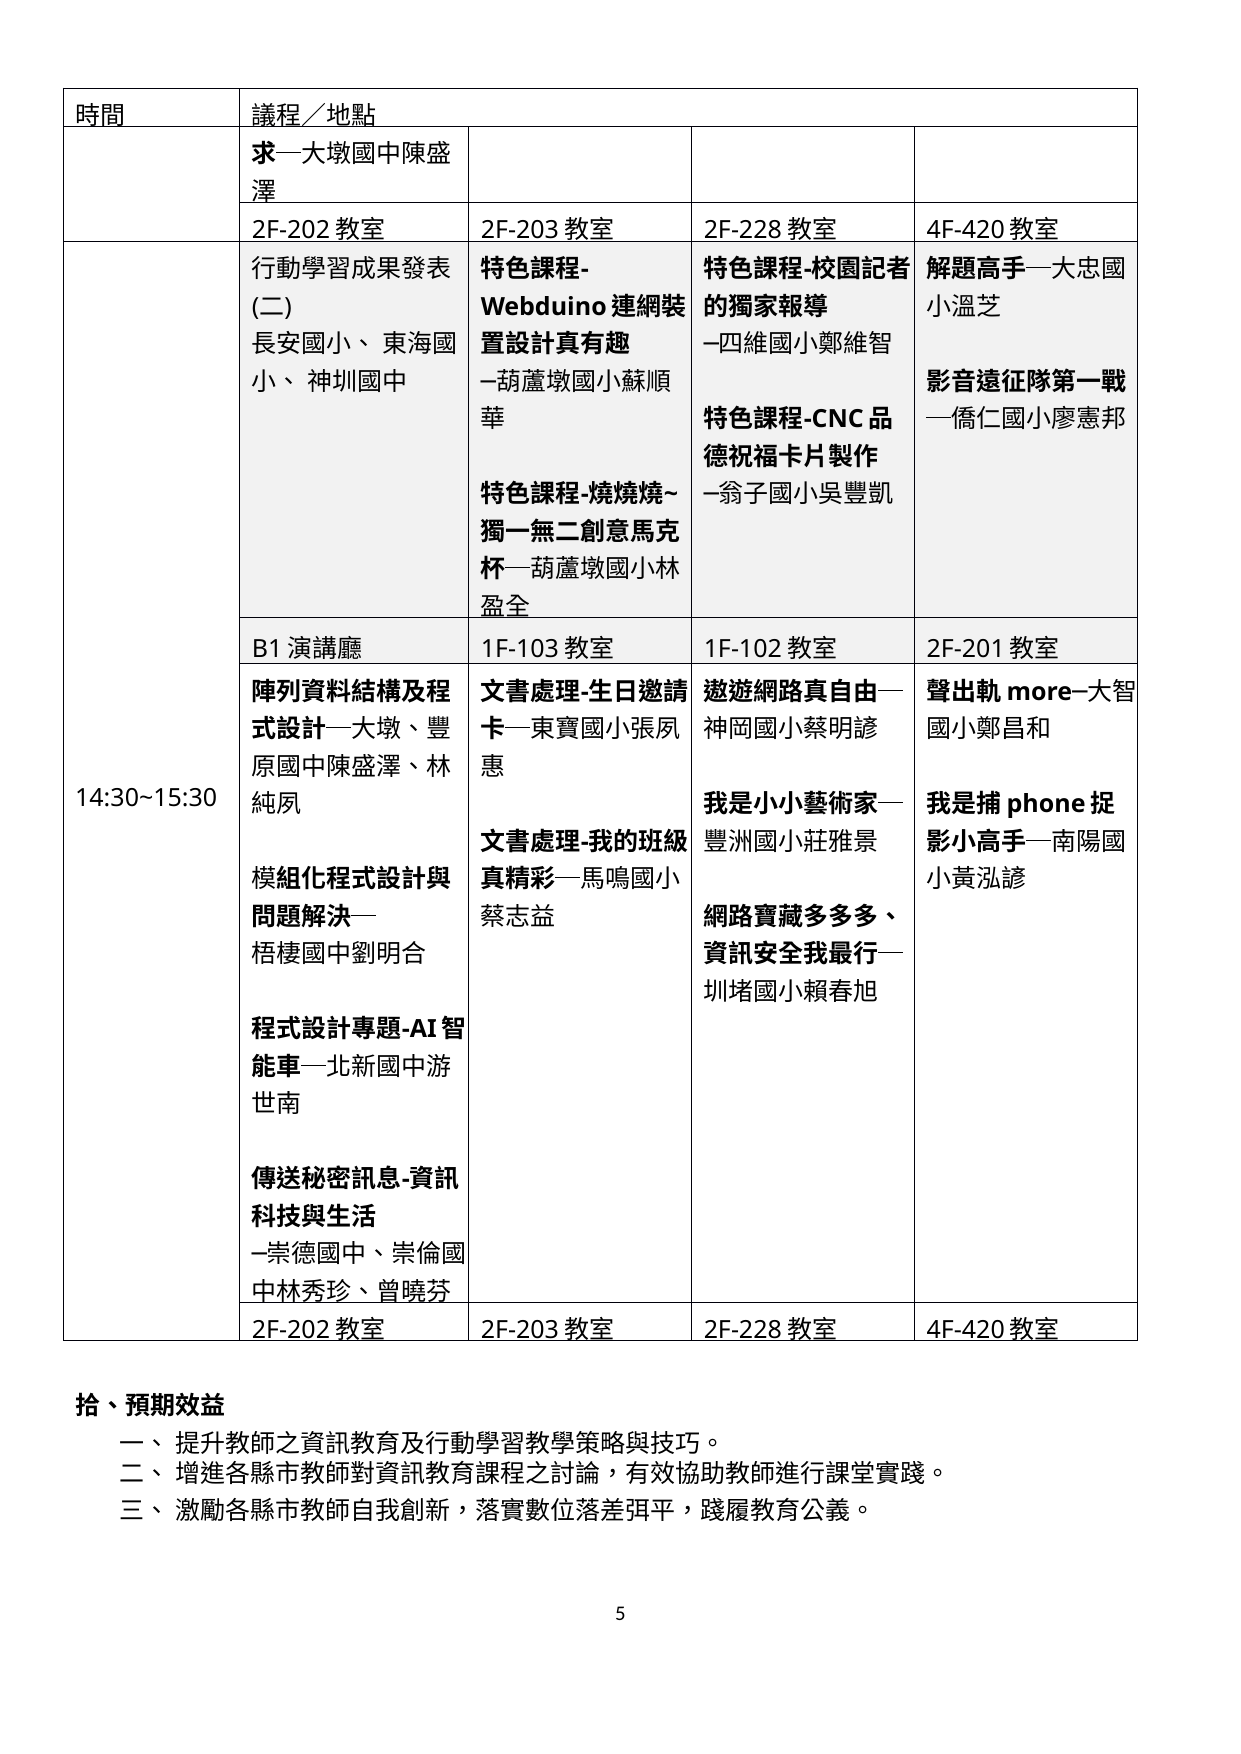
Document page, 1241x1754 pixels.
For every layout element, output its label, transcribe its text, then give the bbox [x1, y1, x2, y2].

table_cell [915, 127, 1137, 202]
table_cell 文書處理-生日邀請卡─東寶國小張夙惠 文書處理-我的班級真精彩─馬鳴國小蔡志益 [469, 664, 691, 1302]
table_cell B1演講廳 [240, 618, 468, 663]
list 激勵各縣市教師自我創新，落實數位落差弭平，踐履教育公義。 [119, 1490, 1165, 1526]
table_cell 求─大墩國中陳盛澤 [240, 127, 468, 202]
table_cell 4F-420教室 [915, 203, 1137, 241]
table_cell 特色課程-Webduino連網裝置設計真有趣 ─葫蘆墩國小蘇順華 特色課程-燒燒燒~獨一無二創意馬克杯─葫蘆墩國小林盈全 [469, 242, 691, 617]
table_cell 1F-103教室 [469, 618, 691, 663]
table_cell 2F-203教室 [469, 1303, 691, 1340]
table_cell 行動學習成果發表(二) 長安國小、 東海國小、 神圳國中 [240, 242, 468, 617]
table_cell [692, 127, 914, 202]
table_header 議程／地點 [240, 89, 1137, 126]
table_cell 2F-203教室 [469, 203, 691, 241]
list 提升教師之資訊教育及行動學習教學策略與技巧。 [119, 1416, 1144, 1454]
table_cell 聲出軌more─大智國小鄭昌和 我是捕phone捉影小高手─南陽國小黃泓諺 [915, 664, 1137, 1302]
table_cell 4F-420教室 [915, 1303, 1137, 1340]
table_cell 解題高手─大忠國小溫芝 影音遠征隊第一戰─僑仁國小廖憲邦 [915, 242, 1137, 617]
table_cell 2F-228教室 [692, 203, 914, 241]
table_cell 2F-202教室 [240, 1303, 468, 1340]
table_cell 1F-102教室 [692, 618, 914, 663]
table_cell 2F-228教室 [692, 1303, 914, 1340]
table_cell [469, 127, 691, 202]
text 拾、預期效益 [75, 1379, 1165, 1416]
table_cell 14:30~15:30 [64, 242, 239, 1340]
table_cell 2F-202教室 [240, 203, 468, 241]
table_header 時間 [64, 89, 239, 126]
table_cell 遨遊網路真自由─神岡國小蔡明諺 我是小小藝術家─豐洲國小莊雅景 網路寶藏多多多、資訊安全我最行─圳堵國小賴春旭 [692, 664, 914, 1302]
table_cell 特色課程-校園記者的獨家報導 ─四維國小鄭維智 特色課程-CNC品德祝福卡片製作 ─翁子國小吳豐凱 [692, 242, 914, 617]
list 增進各縣市教師對資訊教育課程之討論，有效協助教師進行課堂實踐。 [119, 1454, 1165, 1490]
table_cell [64, 127, 239, 241]
table_cell 陣列資料結構及程式設計─大墩、豐原國中陳盛澤、林純夙 模組化程式設計與問題解決─ 梧棲國中劉明合 程式設計專題-AI智能車─北新國中游世南 傳送秘密訊息-資訊科技與生活 ─崇德國中、崇倫國中林秀珍、曾曉芬 [240, 664, 468, 1302]
table_cell 2F-201教室 [915, 618, 1137, 663]
